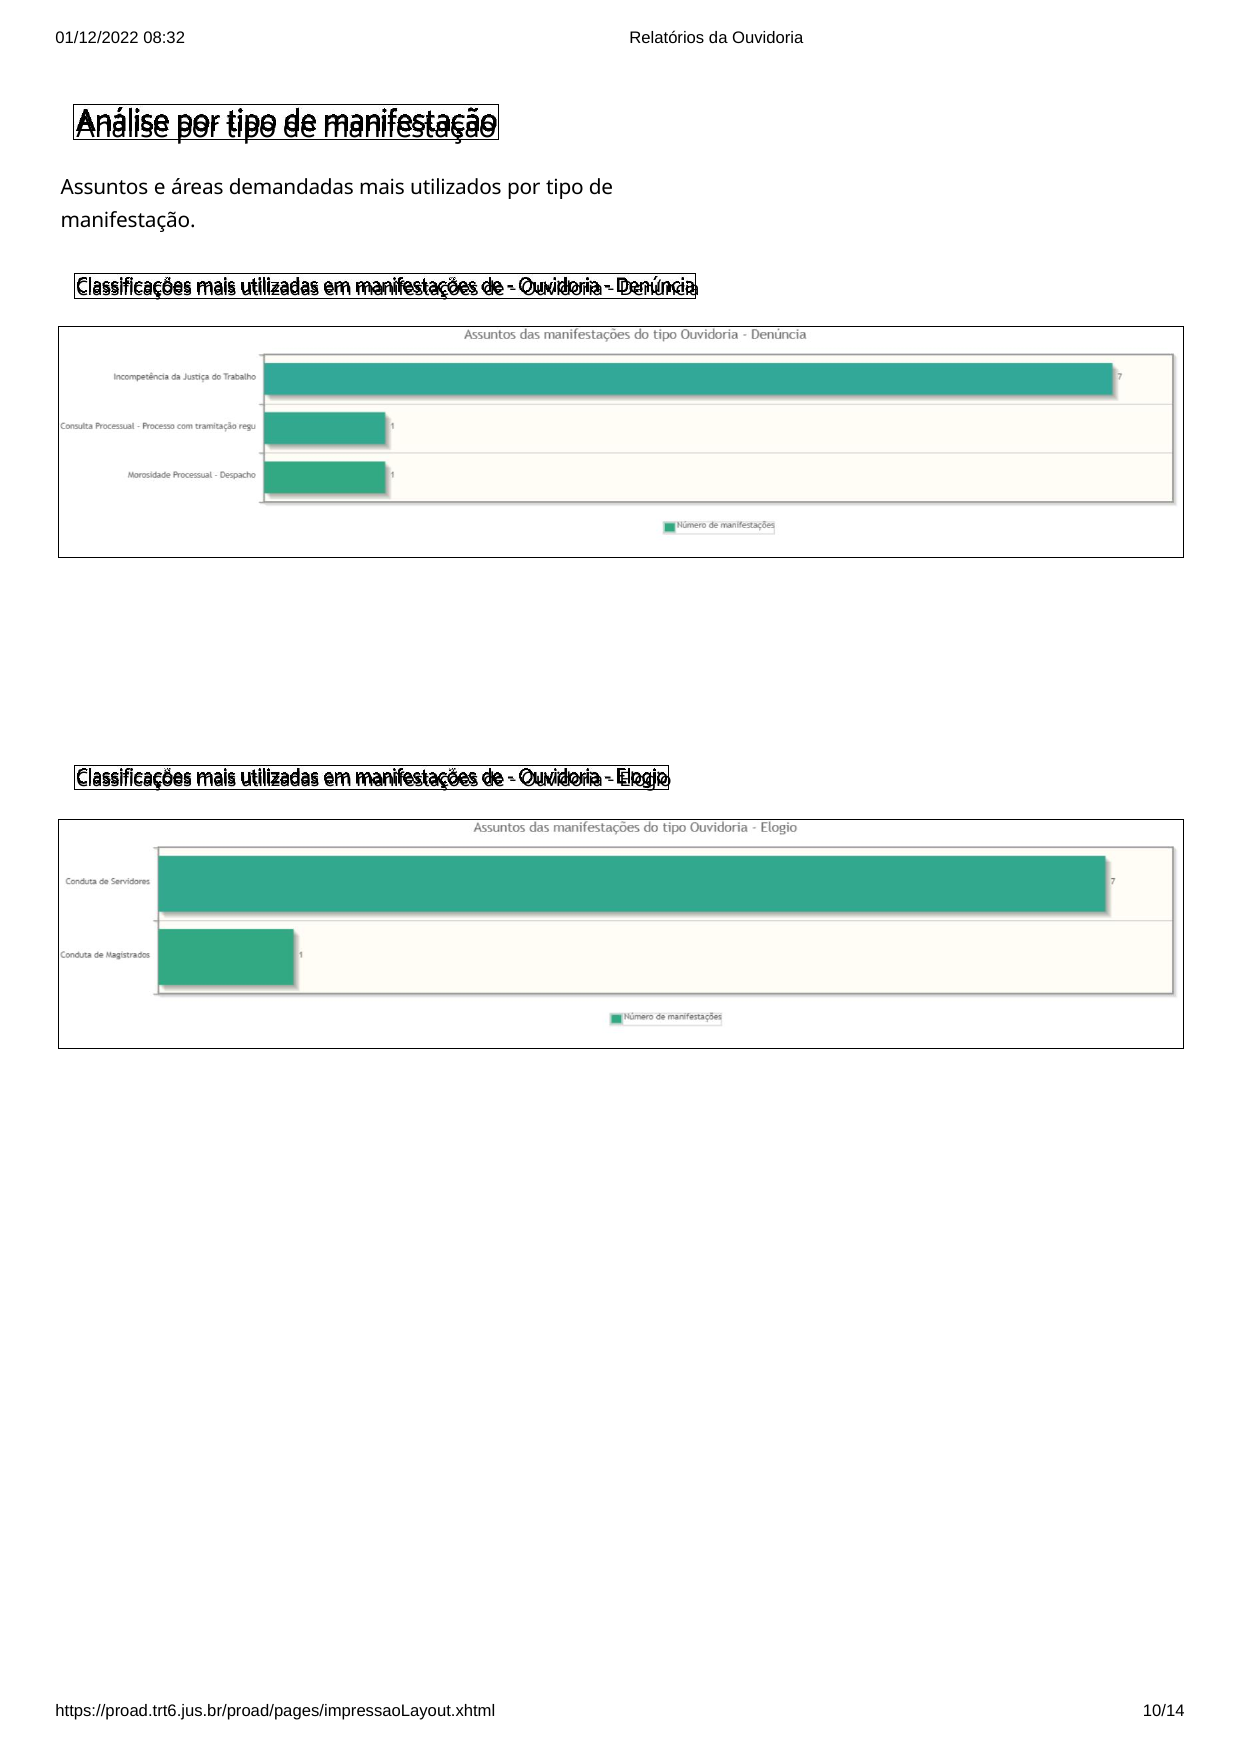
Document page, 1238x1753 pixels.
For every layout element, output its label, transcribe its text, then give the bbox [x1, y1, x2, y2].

text Classificações mais utilizadas em manifestações de - Ouvidoria - Denúncia [76, 269, 719, 302]
text Classificações mais utilizadas em manifestações de - Ouvidoria - Elogio [76, 760, 692, 793]
picture [59, 327, 1183, 557]
text 0 [57, 33, 62, 42]
text Relatórios da Ouvidoria [629, 29, 828, 47]
text https://proad.trt6.jus.br/proad/pages/impressaoLayout.xhtml [55, 1702, 520, 1720]
text 1/12/2022 08:32 [64, 29, 210, 47]
text Análise por tipo de manifestação [76, 96, 522, 147]
text 0 [55, 29, 64, 47]
text Assuntos e áreas demandadas mais utilizados por tipo de manifestação. [60, 167, 695, 234]
picture [59, 820, 1183, 1048]
text 10/14 [1143, 1702, 1209, 1720]
